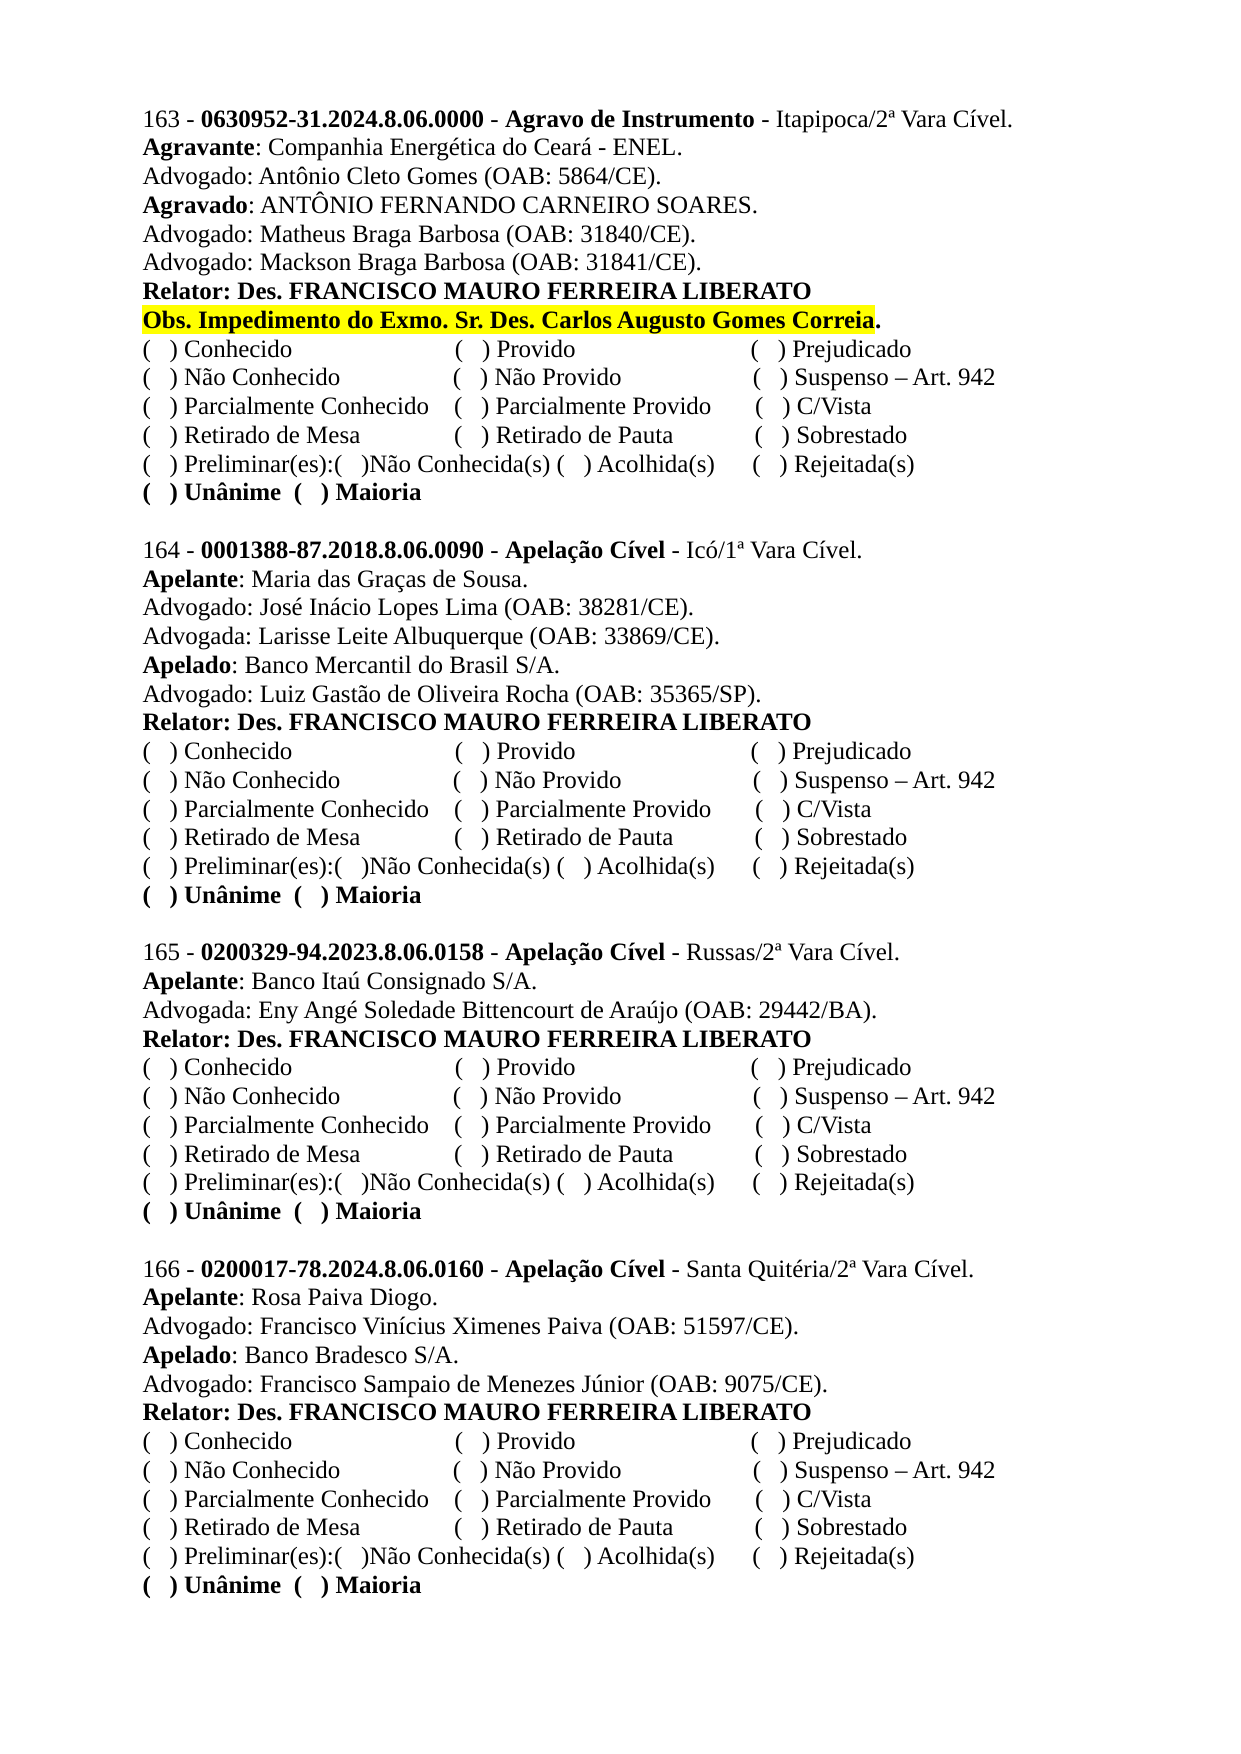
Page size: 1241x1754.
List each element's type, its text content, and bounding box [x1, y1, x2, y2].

text Apelante: Banco Itaú Consignado S/A. [142, 966, 1141, 995]
text Relator: Des. FRANCISCO MAURO FERREIRA LIBERATO [142, 1024, 1141, 1052]
text ( ) Unânime ( ) Maioria [142, 1196, 1158, 1225]
text Advogado: Francisco Vinícius Ximenes Paiva (OAB: 51597/CE). [142, 1311, 1141, 1340]
text ( ) Retirado de Mesa ( ) Retirado de Pauta ( ) Sobrestado [142, 420, 1158, 449]
text ( ) Unânime ( ) Maioria [142, 1570, 1158, 1599]
text ( ) Preliminar(es):( )Não Conhecida(s) ( ) Acolhida(s) ( ) Rejeitada(s) [142, 1541, 1158, 1570]
text ( ) Conhecido ( ) Provido ( ) Prejudicado [142, 1426, 1141, 1455]
text Advogada: Larisse Leite Albuquerque (OAB: 33869/CE). [142, 621, 1141, 650]
text ( ) Parcialmente Conhecido ( ) Parcialmente Provido ( ) C/Vista [142, 1110, 1158, 1139]
text ( ) Retirado de Mesa ( ) Retirado de Pauta ( ) Sobrestado [142, 822, 1158, 851]
text ( ) Retirado de Mesa ( ) Retirado de Pauta ( ) Sobrestado [142, 1139, 1158, 1167]
text ( ) Preliminar(es):( )Não Conhecida(s) ( ) Acolhida(s) ( ) Rejeitada(s) [142, 851, 1158, 880]
text ( ) Parcialmente Conhecido ( ) Parcialmente Provido ( ) C/Vista [142, 794, 1158, 822]
text ( ) Unânime ( ) Maioria [142, 477, 1158, 506]
text Advogado: Francisco Sampaio de Menezes Júnior (OAB: 9075/CE). [142, 1369, 1141, 1397]
text Apelado: Banco Bradesco S/A. [142, 1340, 1141, 1369]
text Relator: Des. FRANCISCO MAURO FERREIRA LIBERATO [142, 1397, 1141, 1426]
text Relator: Des. FRANCISCO MAURO FERREIRA LIBERATO [142, 276, 1141, 305]
text ( ) Conhecido ( ) Provido ( ) Prejudicado [142, 334, 1141, 362]
text ( ) Parcialmente Conhecido ( ) Parcialmente Provido ( ) C/Vista [142, 391, 1158, 420]
text ( ) Conhecido ( ) Provido ( ) Prejudicado [142, 1052, 1141, 1081]
text Obs. Impedimento do Exmo. Sr. Des. Carlos Augusto Gomes Correia. [142, 305, 1141, 334]
text ( ) Retirado de Mesa ( ) Retirado de Pauta ( ) Sobrestado [142, 1512, 1158, 1541]
text Advogado: Matheus Braga Barbosa (OAB: 31840/CE). [142, 219, 1141, 247]
text Apelado: Banco Mercantil do Brasil S/A. [142, 650, 1141, 679]
text Apelante: Rosa Paiva Diogo. [142, 1282, 1141, 1311]
text ( ) Parcialmente Conhecido ( ) Parcialmente Provido ( ) C/Vista [142, 1484, 1158, 1512]
text ( ) Preliminar(es):( )Não Conhecida(s) ( ) Acolhida(s) ( ) Rejeitada(s) [142, 1167, 1158, 1196]
text Advogada: Eny Angé Soledade Bittencourt de Araújo (OAB: 29442/BA). [142, 995, 1141, 1024]
text Advogado: Antônio Cleto Gomes (OAB: 5864/CE). [142, 161, 1141, 190]
text ( ) Não Conhecido ( ) Não Provido ( ) Suspenso – Art. 942 [142, 765, 1158, 794]
text Relator: Des. FRANCISCO MAURO FERREIRA LIBERATO [142, 707, 1141, 736]
text ( ) Preliminar(es):( )Não Conhecida(s) ( ) Acolhida(s) ( ) Rejeitada(s) [142, 449, 1158, 477]
text ( ) Não Conhecido ( ) Não Provido ( ) Suspenso – Art. 942 [142, 1081, 1158, 1110]
text ( ) Não Conhecido ( ) Não Provido ( ) Suspenso – Art. 942 [142, 362, 1158, 391]
text Agravante: Companhia Energética do Ceará - ENEL. [142, 132, 1141, 161]
text Advogado: Luiz Gastão de Oliveira Rocha (OAB: 35365/SP). [142, 679, 1141, 707]
text 165 - 0200329-94.2023.8.06.0158 - Apelação Cível - Russas/2ª Vara Cível. [142, 937, 1141, 966]
text ( ) Unânime ( ) Maioria [142, 880, 1158, 909]
text ( ) Não Conhecido ( ) Não Provido ( ) Suspenso – Art. 942 [142, 1455, 1158, 1484]
text 166 - 0200017-78.2024.8.06.0160 - Apelação Cível - Santa Quitéria/2ª Vara Cível. [142, 1254, 1141, 1282]
text Advogado: Mackson Braga Barbosa (OAB: 31841/CE). [142, 247, 1141, 276]
text ( ) Conhecido ( ) Provido ( ) Prejudicado [142, 736, 1141, 765]
text 163 - 0630952-31.2024.8.06.0000 - Agravo de Instrumento - Itapipoca/2ª Vara Cível. [142, 104, 1141, 132]
text 164 - 0001388-87.2018.8.06.0090 - Apelação Cível - Icó/1ª Vara Cível. [142, 535, 1141, 564]
text Apelante: Maria das Graças de Sousa. [142, 564, 1141, 592]
text Agravado: ANTÔNIO FERNANDO CARNEIRO SOARES. [142, 190, 1141, 219]
text Advogado: José Inácio Lopes Lima (OAB: 38281/CE). [142, 592, 1141, 621]
